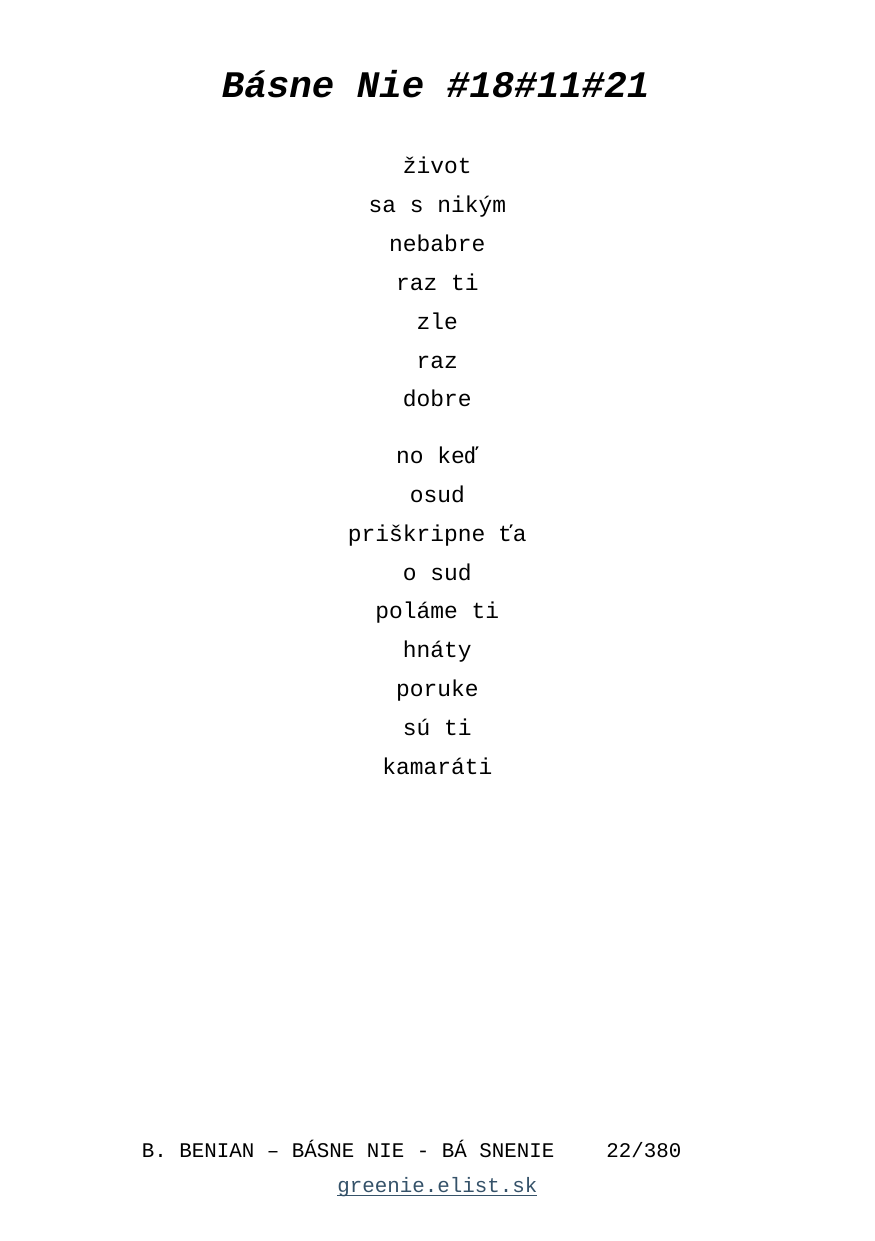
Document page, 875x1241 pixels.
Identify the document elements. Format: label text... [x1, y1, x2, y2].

text no keď osud priškripne ťa o sud poláme ti hnáty poruke sú ti kamaráti [41, 444, 833, 781]
subtitle Básne Nie #18#11#21 [41, 66, 833, 109]
text život sa s nikým nebabre raz ti zle raz dobre [41, 155, 833, 414]
